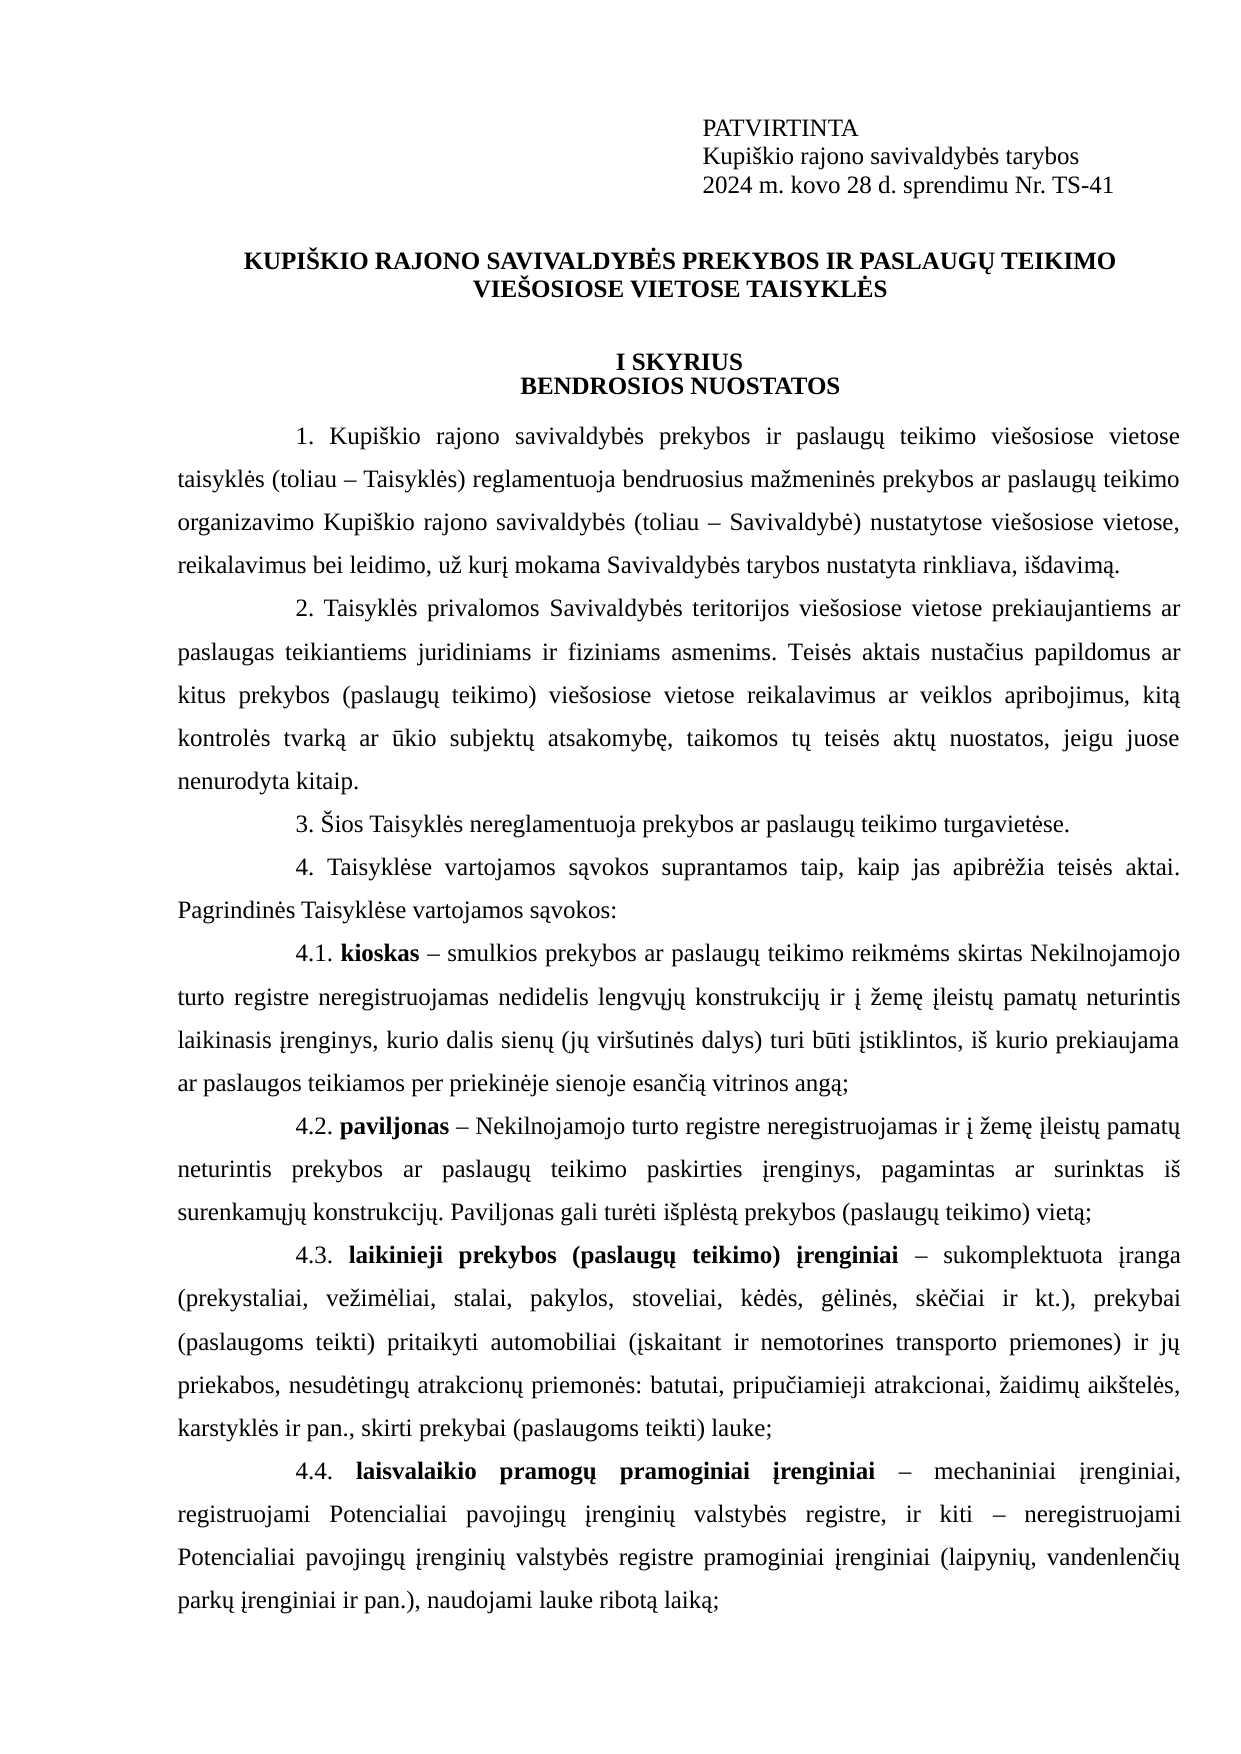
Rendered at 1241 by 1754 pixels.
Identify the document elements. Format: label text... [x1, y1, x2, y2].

text Kupiškio rajono savivaldybės tarybos [702, 141, 1181, 170]
text 3. Šios Taisyklės nereglamentuoja prekybos ar paslaugų teikimo turgavietėse. [177, 809, 1181, 838]
text BENDROSIOS NUOSTATOS [179, 375, 1181, 399]
text 2024 m. kovo 28 d. sprendimu Nr. TS-41 [702, 170, 1181, 198]
text 4.2. paviljonas – Nekilnojamojo turto registre neregistruojamas ir į žemę įleistų pamatų neturintis prekybos ar paslaugų teikimo paskirties įrenginys, pagamintas ar surinktas iš surenkamųjų konstrukcijų. Paviljonas gali turėti išplėstą prekybos (paslaugų teikimo) vietą; [177, 1111, 1181, 1226]
text 4. Taisyklėse vartojamos sąvokos suprantamos taip, kaip jas apibrėžia teisės aktai. Pagrindinės Taisyklėse vartojamos sąvokos: [177, 852, 1181, 924]
text KUPIŠKIO RAJONO SAVIVALDYBĖS PREKYBOS IR PASLAUGŲ TEIKIMO VIEŠOSIOSE VIETOSE TAISYKLĖS [179, 246, 1181, 303]
text I SKYRIUS [177, 351, 1181, 375]
text 1. Kupiškio rajono savivaldybės prekybos ir paslaugų teikimo viešosiose vietose taisyklės (toliau – Taisyklės) reglamentuoja bendruosius mažmeninės prekybos ar paslaugų teikimo organizavimo Kupiškio rajono savivaldybės (toliau – Savivaldybė) nustatytose viešosiose vietose, reikalavimus bei leidimo, už kurį mokama Savivaldybės tarybos nustatyta rinkliava, išdavimą. [177, 421, 1181, 579]
text 4.3. laikinieji prekybos (paslaugų teikimo) įrenginiai – sukomplektuota įranga (prekystaliai, vežimėliai, stalai, pakylos, stoveliai, kėdės, gėlinės, skėčiai ir kt.), prekybai (paslaugoms teikti) pritaikyti automobiliai (įskaitant ir nemotorines transporto priemones) ir jų priekabos, nesudėtingų atrakcionų priemonės: batutai, pripučiamieji atrakcionai, žaidimų aikštelės, karstyklės ir pan., skirti prekybai (paslaugoms teikti) lauke; [177, 1240, 1181, 1442]
text 4.1. kioskas – smulkios prekybos ar paslaugų teikimo reikmėms skirtas Nekilnojamojo turto registre neregistruojamas nedidelis lengvųjų konstrukcijų ir į žemę įleistų pamatų neturintis laikinasis įrenginys, kurio dalis sienų (jų viršutinės dalys) turi būti įstiklintos, iš kurio prekiaujama ar paslaugos teikiamos per priekinėje sienoje esančią vitrinos angą; [177, 938, 1181, 1097]
text 4.4. laisvalaikio pramogų pramoginiai įrenginiai – mechaniniai įrenginiai, registruojami Potencialiai pavojingų įrenginių valstybės registre, ir kiti – neregistruojami Potencialiai pavojingų įrenginių valstybės registre pramoginiai įrenginiai (laipynių, vandenlenčių parkų įrenginiai ir pan.), naudojami lauke ribotą laiką; [177, 1456, 1181, 1614]
text PATVIRTINTA [702, 118, 1181, 141]
text 2. Taisyklės privalomos Savivaldybės teritorijos viešosiose vietose prekiaujantiems ar paslaugas teikiantiems juridiniams ir fiziniams asmenims. Teisės aktais nustačius papildomus ar kitus prekybos (paslaugų teikimo) viešosiose vietose reikalavimus ar veiklos apribojimus, kitą kontrolės tvarką ar ūkio subjektų atsakomybę, taikomos tų teisės aktų nuostatos, jeigu juose nenurodyta kitaip. [177, 593, 1181, 795]
